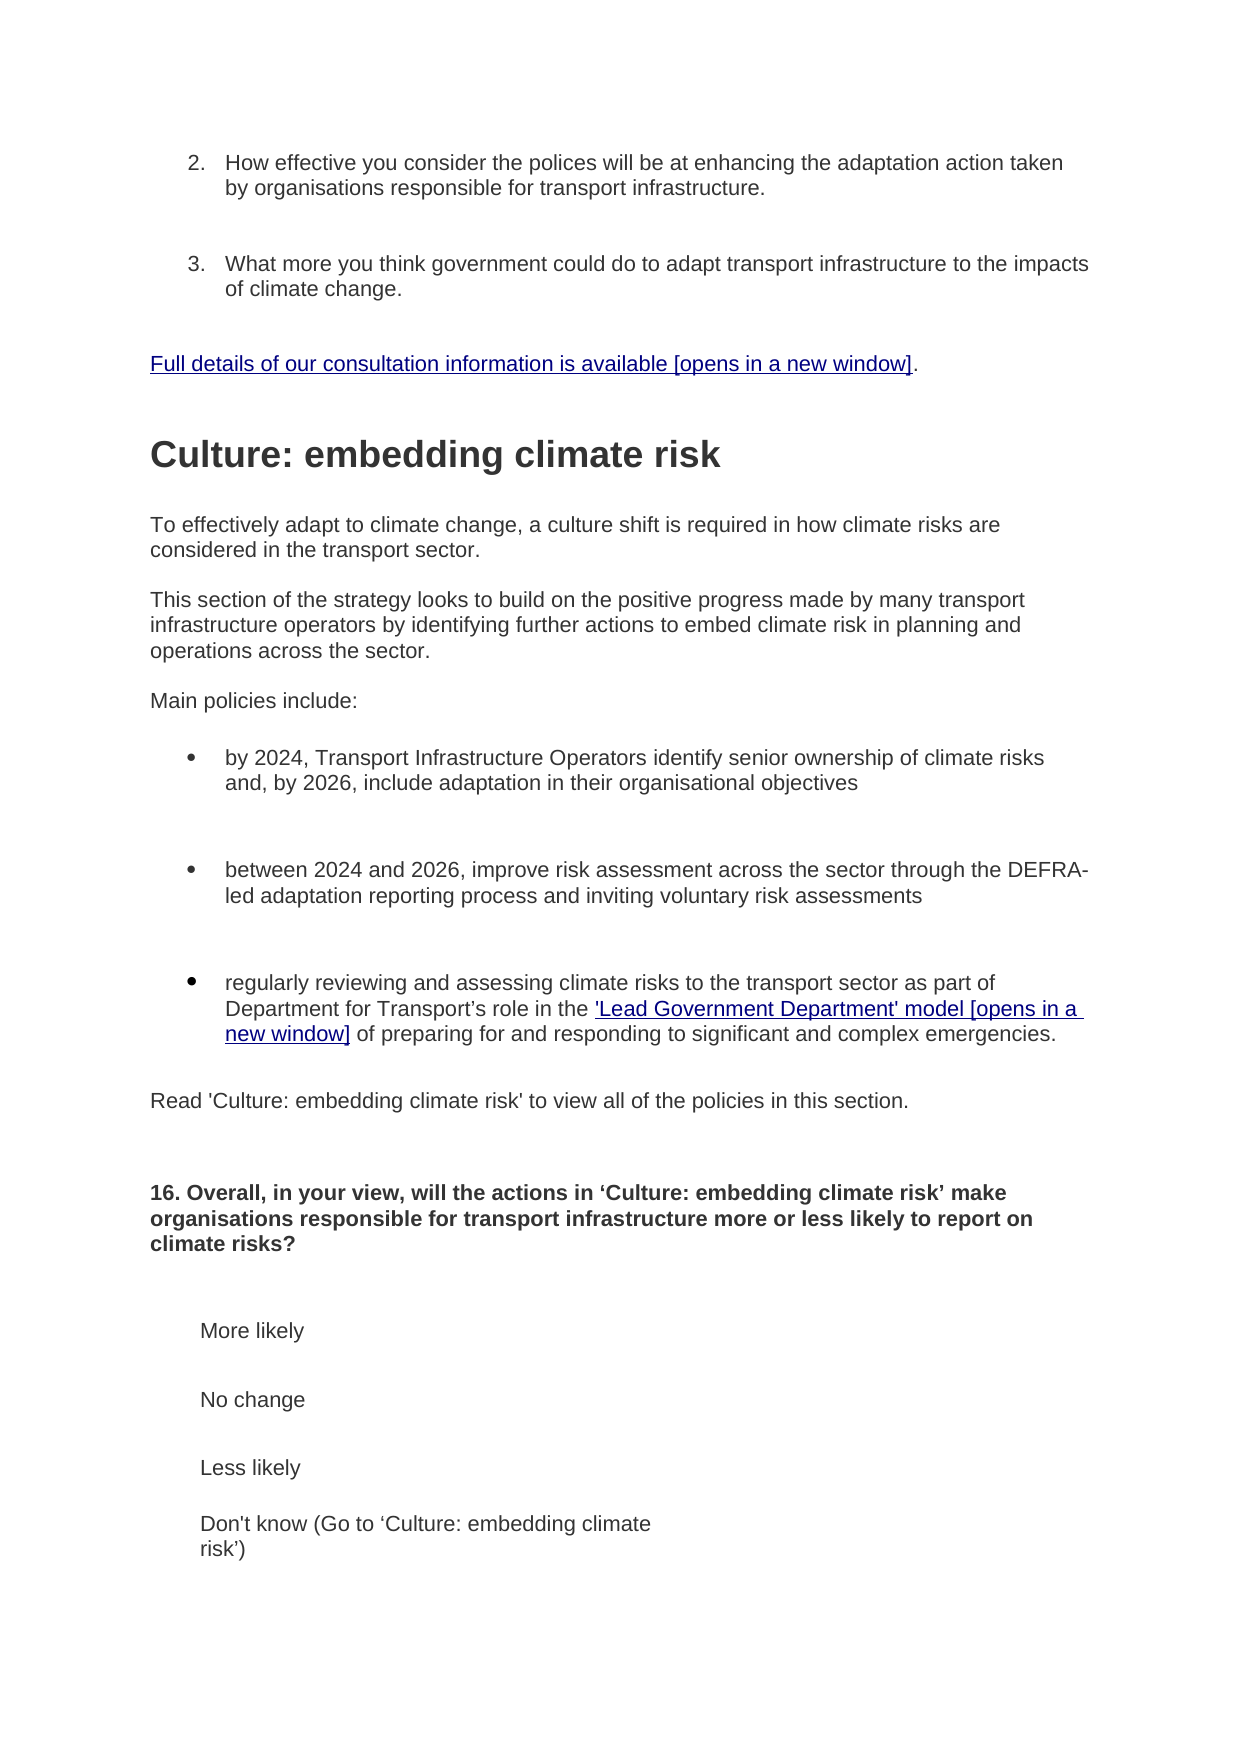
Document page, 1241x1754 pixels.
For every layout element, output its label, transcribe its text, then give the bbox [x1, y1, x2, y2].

table_cell [150, 1360, 200, 1428]
table_header by 2024, Transport Infrastructure Operators identify senior ownership of climate risks and, by 2026, include adaptation in their organisational objectives [150, 713, 1090, 826]
text Culture: embedding climate risk [150, 433, 1090, 476]
table_header [150, 1292, 200, 1360]
table_header More likely [200, 1292, 703, 1360]
table_cell [150, 1429, 200, 1497]
text Read 'Culture: embedding climate risk' to view all of the policies in this section. [150, 1088, 1090, 1113]
table_cell No change [200, 1360, 703, 1428]
text To effectively adapt to climate change, a culture shift is required in how climate risks are considered in the transport sector. This section of the strategy looks to build on the positive progress made by many transport infrastructure operators by identifying further actions to embed climate risk in planning and operations across the sector. Main policies include: [150, 486, 1090, 713]
table_cell between 2024 and 2026, improve risk assessment across the sector through the DEFRA-led adaptation reporting process and inviting voluntary risk assessments [150, 826, 1090, 939]
table_cell Less likely [200, 1429, 703, 1497]
subtitle 16. Overall, in your view, will the actions in ‘Culture: embedding climate risk’ make organisations responsible for transport infrastructure more or less likely to report on climate risks? [150, 1180, 1090, 1256]
table_cell regularly reviewing and assessing climate risks to the transport sector as part of Department for Transport’s role in the 'Lead Government Department' model [opens in a new window] of preparing for and responding to significant and complex emergencies. [150, 939, 1090, 1078]
table_cell [150, 1497, 200, 1565]
table_cell Don't know (Go to ‘Culture: embedding climate risk’) [200, 1497, 703, 1565]
list How effective you consider the polices will be at enhancing the adaptation action taken by organisations responsible for transport infrastructure. [187, 150, 1090, 200]
list What more you think government could do to adapt transport infrastructure to the impacts of climate change. [187, 250, 1090, 301]
text Full details of our consultation information is available [opens in a new window]. [150, 326, 1090, 376]
